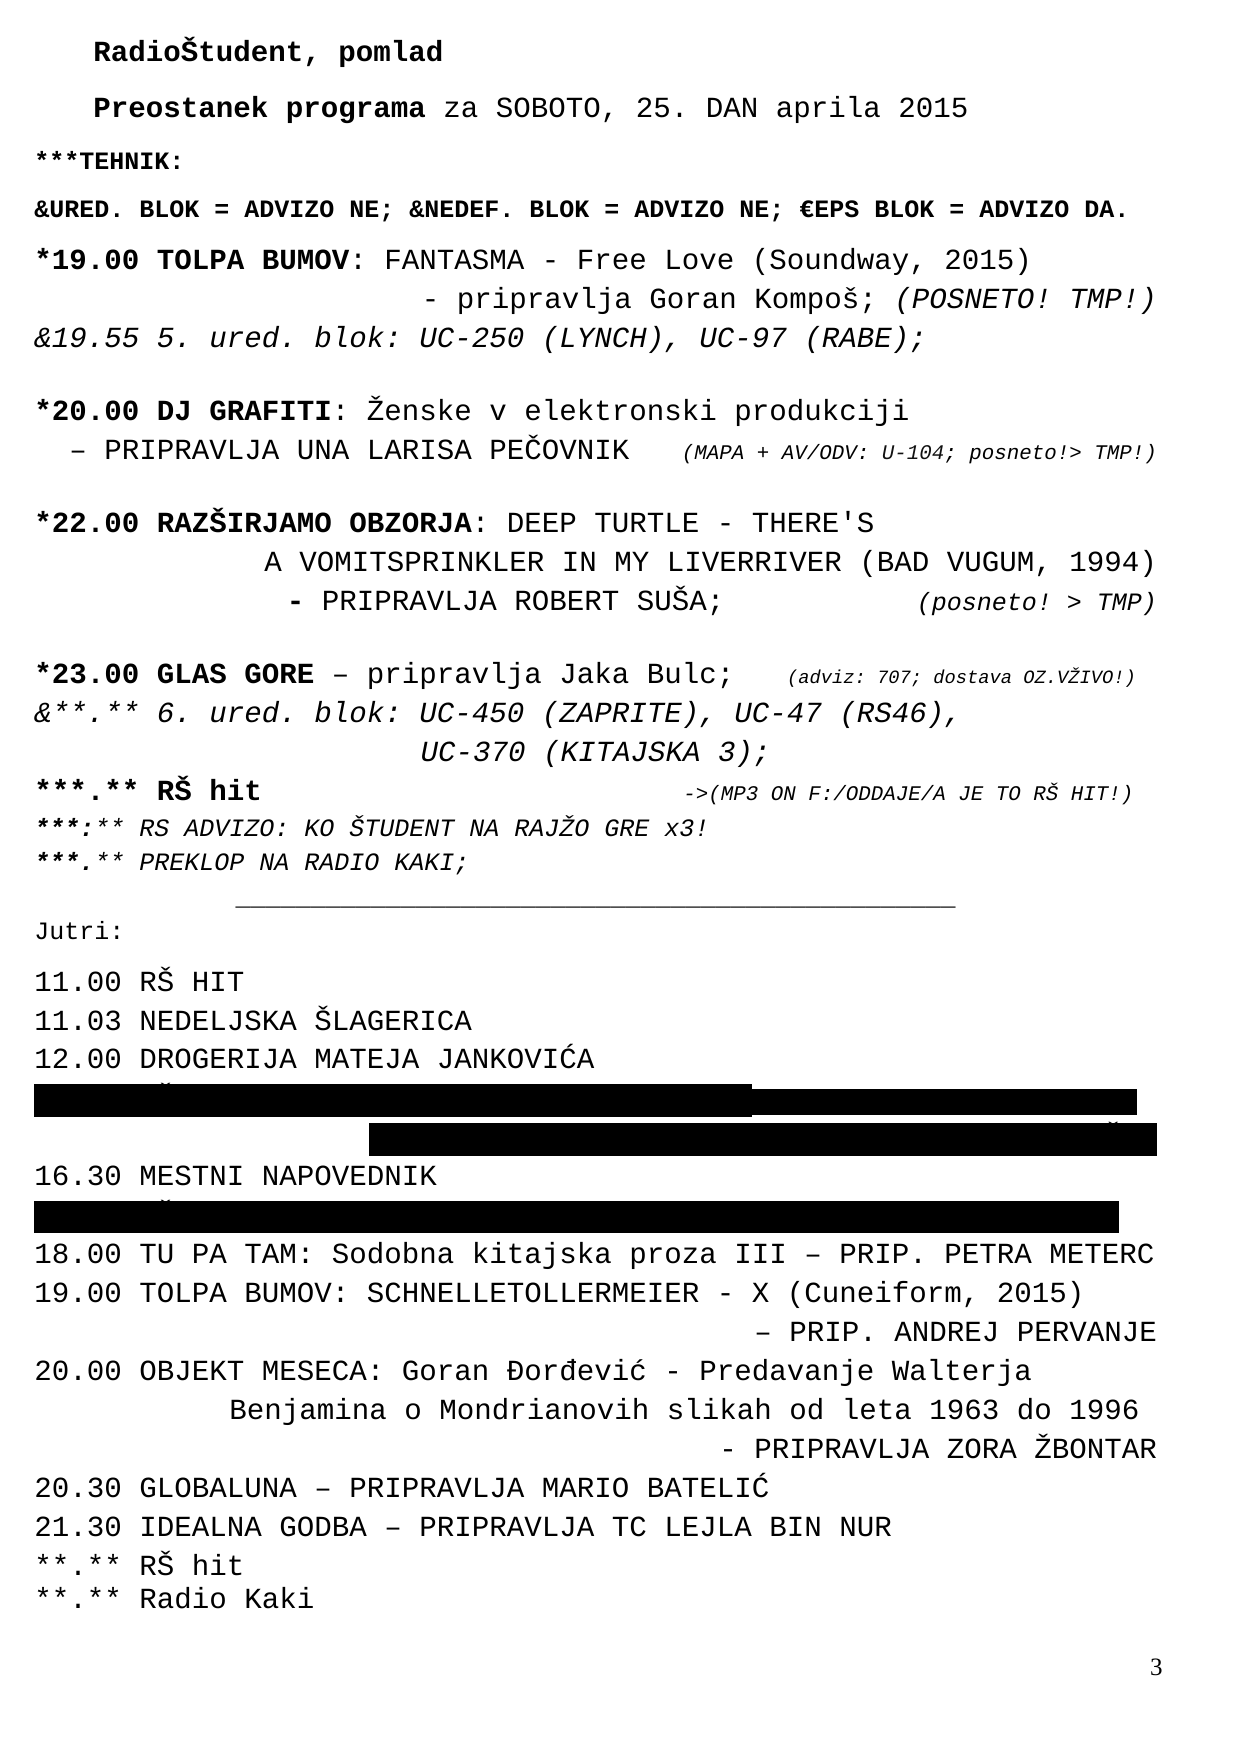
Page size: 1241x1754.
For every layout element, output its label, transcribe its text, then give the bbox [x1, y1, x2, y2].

text - pripravlja ROBERT SUŠA; (posneto! > TMP) [34, 586, 1156, 619]
text 20.30 GLOBALUNA – PRIPRAVLJA MARIO BATELIĆ [34, 1473, 1156, 1506]
text &URED. BLOK = ADVIZO NE; &NEDEF. BLOK = ADVIZO NE; €EPS BLOK = ADVIZO DA. [34, 197, 1192, 225]
text 16.30 MESTNI NAPOVEDNIK [34, 1162, 1156, 1194]
text a Vomitsprinkler in My Liverriver (Bad Vugum, 1994) [34, 547, 1156, 581]
text ________________________________________________ [34, 884, 1156, 912]
text - pripravlja Goran Kompoš; (POSNETO! TMP!) [34, 284, 1156, 317]
text Benjamina o Mondrianovih slikah od leta 1963 do 1996 [34, 1395, 1156, 1428]
text 21.30 IDEALNA GODBA – PRIPRAVLJA TC LEJLA BIN NUR [34, 1512, 1156, 1545]
text ***.** PREKLOP NA RADIO KAKI; [34, 850, 1156, 878]
text ***TEHNIK: [34, 148, 1192, 177]
text 19.00 TOLPA BUMOV: SCHNELLETOLLERMEIER - X (Cuneiform, 2015) [34, 1278, 1156, 1311]
text 17.00 RŠ INTERVJU: Russsian Circles – pripravlja Jaša Bužinel [34, 1201, 1156, 1233]
text *22.00 RAZŠIRJAMO OBZORJA: DEEP TURTLE - There's [34, 508, 1156, 542]
text Preostanek programa za SOBOTO, 25. DAN aprila 2015 [93, 93, 1192, 126]
text &19.55 5. ured. blok: UC-250 (LYNCH), UC-97 (RABE); [34, 323, 1156, 356]
text *20.00 DJ GRAFITI: Ženske v elektronski produkciji [34, 396, 1156, 429]
text 11.00 RŠ HIT [34, 967, 1156, 1000]
text **.** RŠ hit **.** Radio Kaki [34, 1551, 1156, 1617]
text ***.** RŠ hit ->(MP3 ON F:/ODDAJE/A JE TO RŠ HIT!) [34, 777, 1156, 809]
text 16.15 RŠ RECENZIJA: 17.4.: THUDERBABIES, STRAIGHT MICKEY AND THE BOYZ [34, 1084, 1156, 1117]
text 20.00 OBJEKT MESECA: Goran Đorđević - Predavanje Walterja [34, 1356, 1156, 1389]
text RadioŠtudent, pomlad [93, 37, 1192, 71]
text @ MENZA PRI KORITU – PRIPRAVLJA MOJCA TERŽAN [34, 1123, 1156, 1156]
text UC-370 (KITAJSKA 3); [34, 738, 1156, 771]
text 18.00 TU PA TAM: Sodobna kitajska proza III – PRIP. PETRA METERC [34, 1239, 1156, 1272]
text Jutri: [34, 918, 1156, 947]
text ***:** RS ADVIZO: KO ŠTUDENT NA RAJŽO GRE x3! [34, 816, 1156, 844]
text &**.** 6. ured. blok: UC-450 (ZAPRITE), UC-47 (RS46), [34, 699, 1156, 732]
text – PRIPRAVLJA UNA LARISA PEČOVNIK (MAPA + AV/ODV: U-104; posneto!> TMP!) [34, 435, 1156, 468]
text 12.00 DROGERIJA MATEJA JANKOVIĆA [34, 1045, 1156, 1078]
text 11.03 NEDELJSKA ŠLAGERICA [34, 1006, 1156, 1039]
text *19.00 TOLPA BUMOV: FANTASMA - Free Love (Soundway, 2015) [34, 245, 1156, 278]
text – PRIP. ANDREJ PERVANJE [34, 1317, 1156, 1350]
text *23.00 GLAS GORE – pripravlja Jaka Bulc; (adviz: 707; dostava OZ.VŽIVO!) [34, 660, 1156, 693]
text - PRIPRAVLJA ZORA ŽBONTAR [34, 1434, 1156, 1467]
